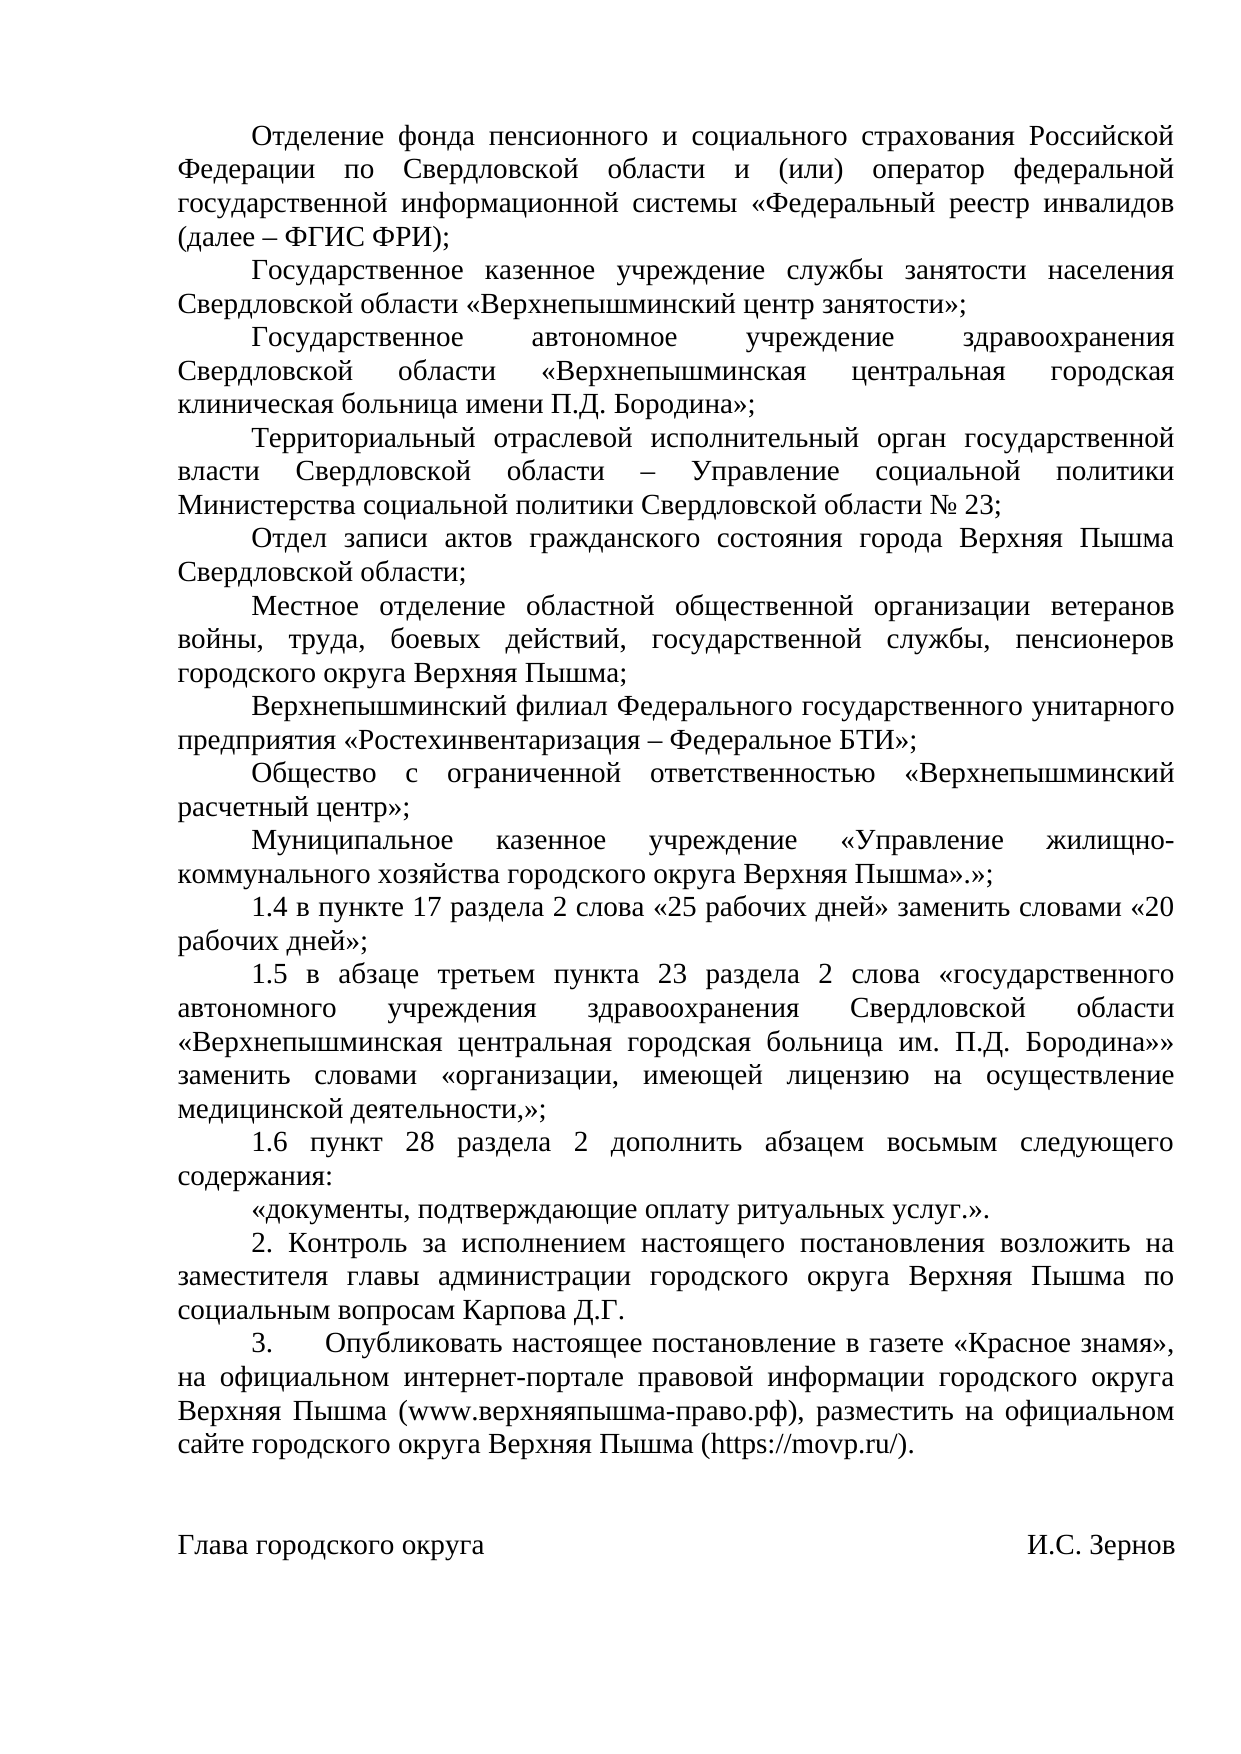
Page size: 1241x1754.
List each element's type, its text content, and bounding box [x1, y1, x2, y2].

text Отделение фонда пенсионного и социального страхования Российской Федерации по Свердловской области и (или) оператор федеральной государственной информационной системы «Федеральный реестр инвалидов (далее – ФГИС ФРИ); [177, 118, 1175, 252]
text 1.4 в пункте 17 раздела 2 слова «25 рабочих дней» заменить словами «20 рабочих дней»; [177, 889, 1175, 957]
table_header И.С. Зернов [827, 1460, 1175, 1560]
text 2. Контроль за исполнением настоящего постановления возложить на заместителя главы администрации городского округа Верхняя Пышма по социальным вопросам Карпова Д.Г. [177, 1225, 1175, 1326]
text Муниципальное казенное учреждение «Управление жилищно-коммунального хозяйства городского округа Верхняя Пышма».»; [177, 822, 1175, 889]
text Отдел записи актов гражданского состояния города Верхняя Пышма Свердловской области; [177, 521, 1175, 588]
text 1.6 пункт 28 раздела 2 дополнить абзацем восьмым следующего содержания: [177, 1124, 1175, 1191]
table_header Глава городского округа [177, 1460, 827, 1560]
text «документы, подтверждающие оплату ритуальных услуг.». [177, 1191, 1175, 1225]
text 1.5 в абзаце третьем пункта 23 раздела 2 слова «государственного автономного учреждения здравоохранения Свердловской области «Верхнепышминская центральная городская больница им. П.Д. Бородина»» заменить словами «организации, имеющей лицензию на осуществление медицинской деятельности,»; [177, 957, 1175, 1124]
text Местное отделение областной общественной организации ветеранов войны, труда, боевых действий, государственной службы, пенсионеров городского округа Верхняя Пышма; [177, 588, 1175, 688]
text Государственное автономное учреждение здравоохранения Свердловской области «Верхнепышминская центральная городская клиническая больница имени П.Д. Бородина»; [177, 319, 1175, 420]
text Верхнепышминский филиал Федерального государственного унитарного предприятия «Ростехинвентаризация – Федеральное БТИ»; [177, 688, 1175, 755]
text Государственное казенное учреждение службы занятости населения Свердловской области «Верхнепышминский центр занятости»; [177, 252, 1175, 319]
text Общество с ограниченной ответственностью «Верхнепышминский расчетный центр»; [177, 755, 1175, 822]
text 3. Опубликовать настоящее постановление в газете «Красное знамя», на официальном интернет-портале правовой информации городского округа Верхняя Пышма (www.верхняяпышма-право.рф), разместить на официальном сайте городского округа Верхняя Пышма (https://movp.ru/). [177, 1326, 1175, 1460]
text Территориальный отраслевой исполнительный орган государственной власти Свердловской области – Управление социальной политики Министерства социальной политики Свердловской области № 23; [177, 420, 1175, 521]
